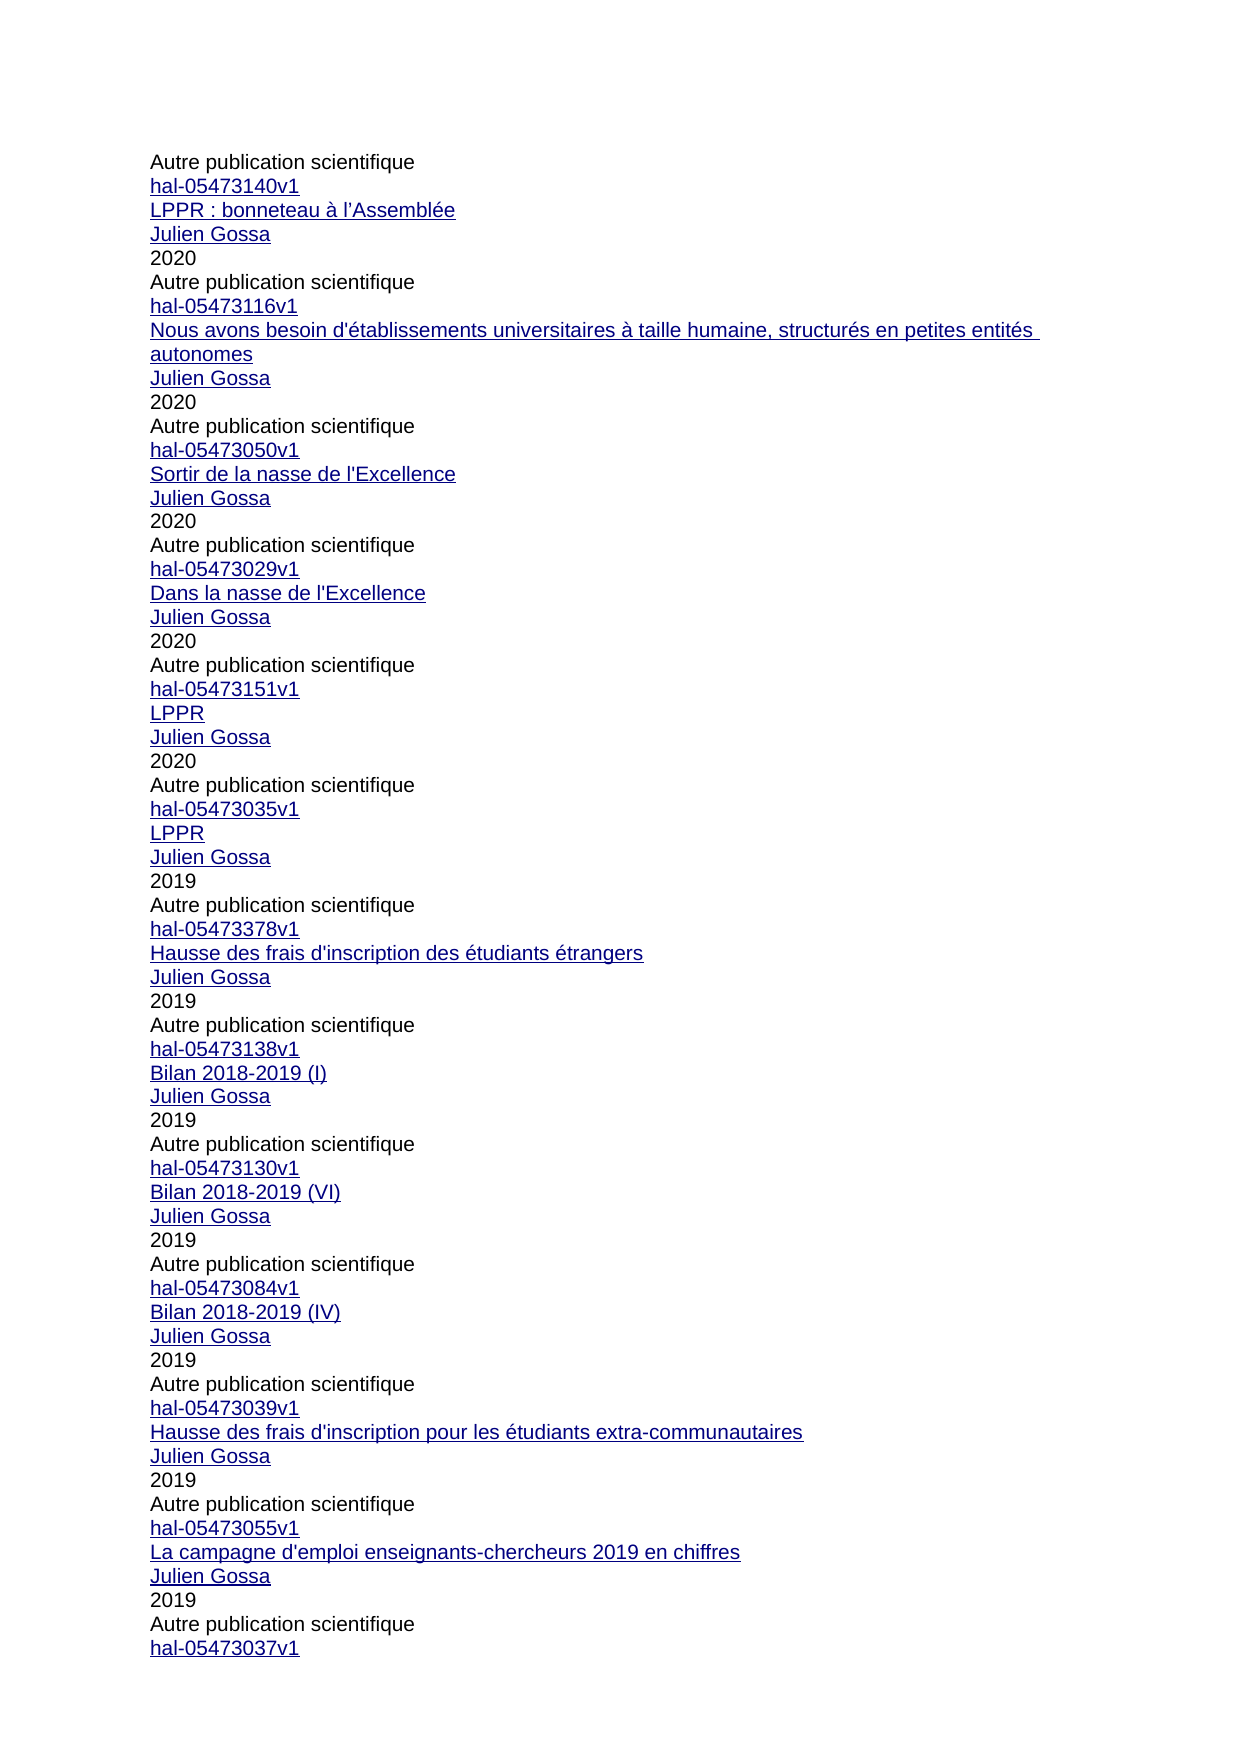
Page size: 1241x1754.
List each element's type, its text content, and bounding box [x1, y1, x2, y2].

table_cell LPPR Julien Gossa 2020 Autre publication scientifique hal-05473035v1 [150, 701, 1090, 821]
table_cell Hausse des frais d'inscription des étudiants étrangers Julien Gossa 2019 Autre publication scientifique hal-05473138v1 [150, 941, 1090, 1060]
table_cell Bilan 2018-2019 (I) Julien Gossa 2019 Autre publication scientifique hal-05473130v1 [150, 1060, 1090, 1180]
table_cell LPPR Julien Gossa 2019 Autre publication scientifique hal-05473378v1 [150, 821, 1090, 941]
table_cell LPPR : bonneteau à l’Assemblée Julien Gossa 2020 Autre publication scientifique hal-05473116v1 [150, 198, 1090, 318]
table_cell Bilan 2018-2019 (VI) Julien Gossa 2019 Autre publication scientifique hal-05473084v1 [150, 1180, 1090, 1300]
table_cell Bilan 2018-2019 (IV) Julien Gossa 2019 Autre publication scientifique hal-05473039v1 [150, 1300, 1090, 1420]
table_cell La campagne d'emploi enseignants-chercheurs 2019 en chiffres Julien Gossa 2019 Autre publication scientifique hal-05473037v1 [150, 1540, 1090, 1659]
table_cell Dans la nasse de l'Excellence Julien Gossa 2020 Autre publication scientifique hal-05473151v1 [150, 581, 1090, 701]
table_cell Sortir de la nasse de l'Excellence Julien Gossa 2020 Autre publication scientifique hal-05473029v1 [150, 461, 1090, 581]
table_cell Autre publication scientifique hal-05473140v1 [150, 150, 1090, 198]
table_cell Nous avons besoin d'établissements universitaires à taille humaine, structurés en petites entités autonomes Julien Gossa 2020 Autre publication scientifique hal-05473050v1 [150, 318, 1090, 461]
table_cell Hausse des frais d'inscription pour les étudiants extra-communautaires Julien Gossa 2019 Autre publication scientifique hal-05473055v1 [150, 1420, 1090, 1539]
